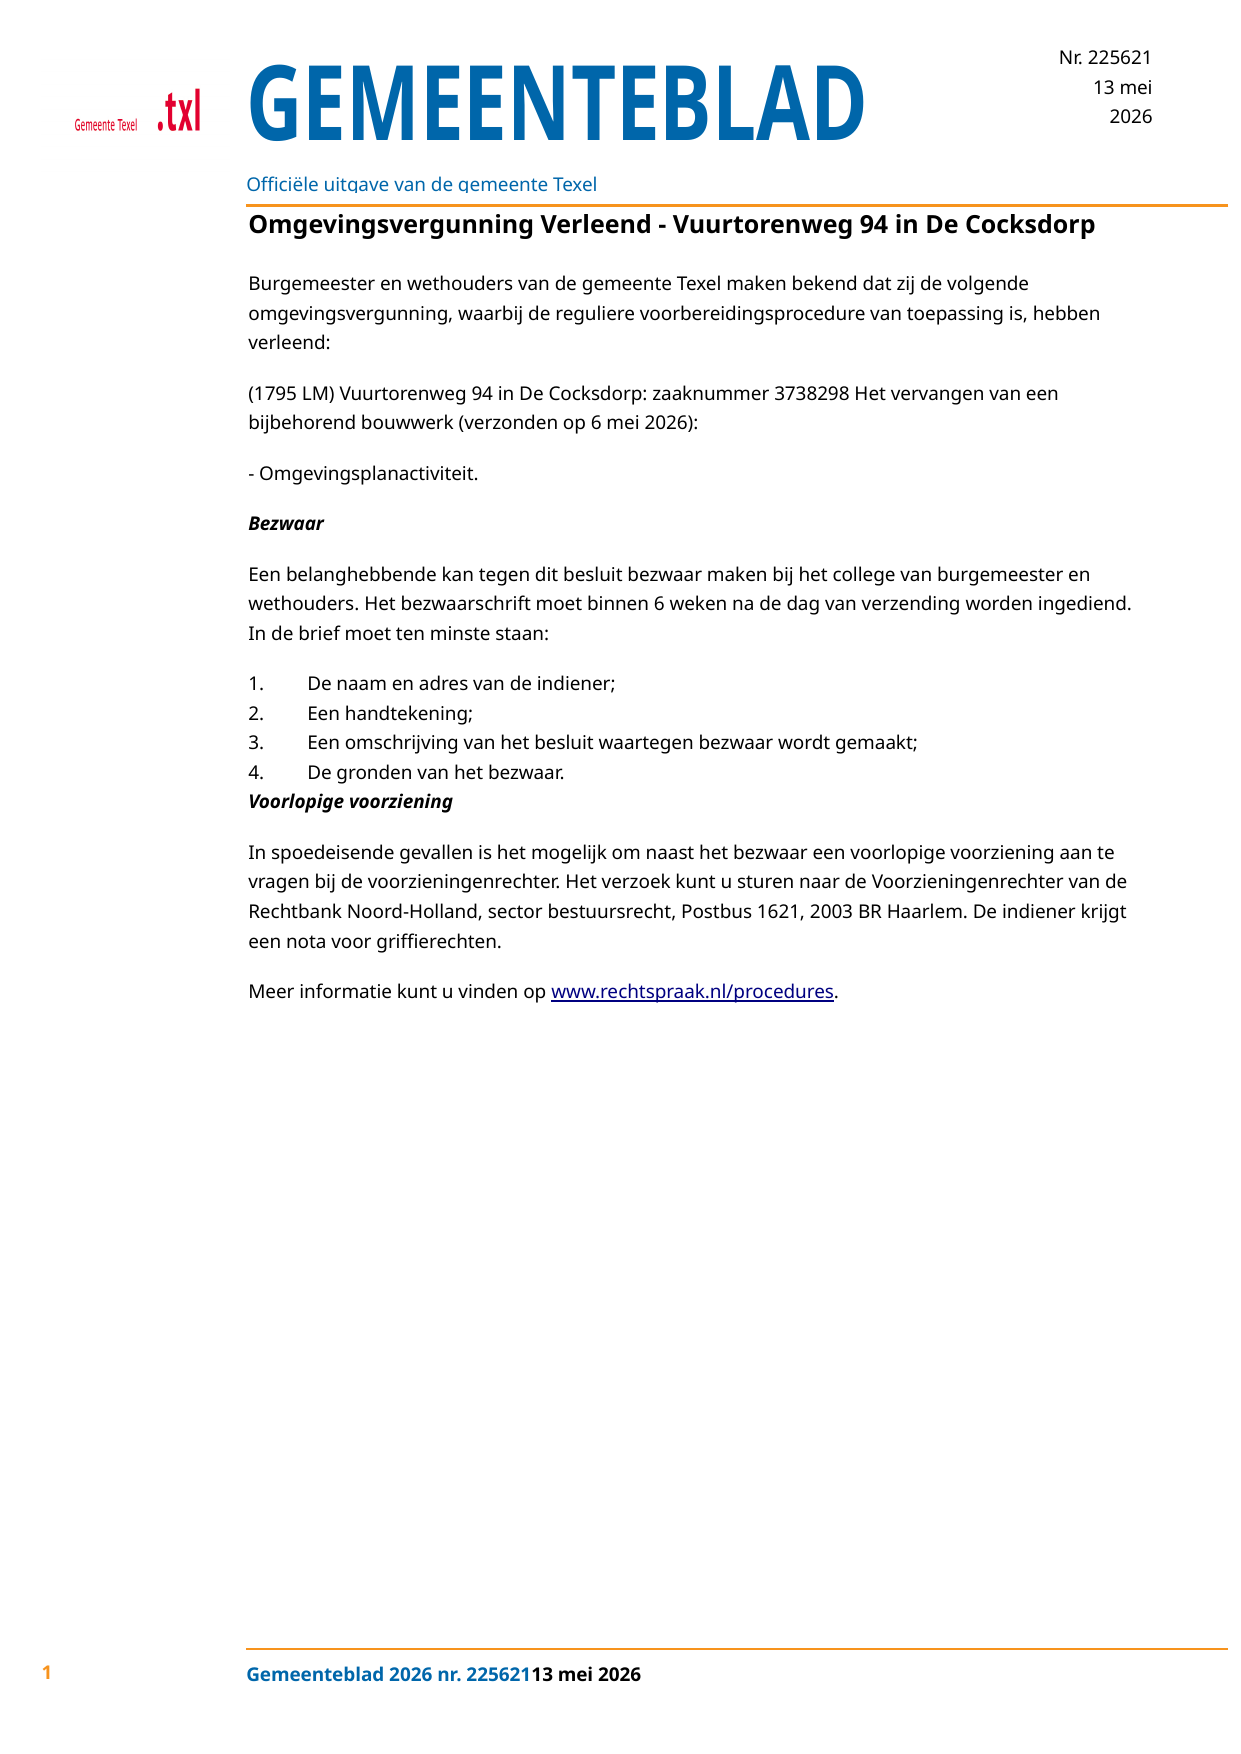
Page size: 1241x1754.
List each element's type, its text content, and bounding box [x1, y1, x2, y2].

text In spoedeisende gevallen is het mogelijk om naast het bezwaar een voorlopige voorziening aan te vragen bij de voorzieningenrechter. Het verzoek kunt u sturen naar de Voorzieningenrechter van de Rechtbank Noord-Holland, sector bestuursrecht, Postbus 1621, 2003 BR Haarlem. De indiener krijgt een nota voor griffierechten. [248, 839, 1152, 953]
list Een handtekening; [248, 700, 1152, 726]
text Burgemeester en wethouders van de gemeente Texel maken bekend dat zij de volgende omgevingsvergunning, waarbij de reguliere voorbereidingsprocedure van toepassing is, hebben verleend: [248, 270, 1152, 355]
list De gronden van het bezwaar. [248, 759, 1152, 785]
text Meer informatie kunt u vinden op www.rechtspraak.nl/procedures. [248, 978, 1152, 1004]
text Bezwaar [248, 510, 1152, 536]
list Een omschrijving van het besluit waartegen bezwaar wordt gemaakt; [248, 729, 1152, 755]
text Een belanghebbende kan tegen dit besluit bezwaar maken bij het college van burgemeester en wethouders. Het bezwaarschrift moet binnen 6 weken na de dag van verzending worden ingediend. In de brief moet ten minste staan: [248, 561, 1152, 646]
text Omgevingsvergunning Verleend - Vuurtorenweg 94 in De Cocksdorp [248, 207, 1152, 241]
list De naam en adres van de indiener; [248, 670, 1152, 696]
text (1795 LM) Vuurtorenweg 94 in De Cocksdorp: zaaknummer 3738298 Het vervangen van een bijbehorend bouwwerk (verzonden op 6 mei 2026): [248, 380, 1152, 435]
text - Omgevingsplanactiviteit. [248, 460, 1152, 486]
picture [41, 47, 231, 172]
text Voorlopige voorziening [248, 789, 1152, 814]
